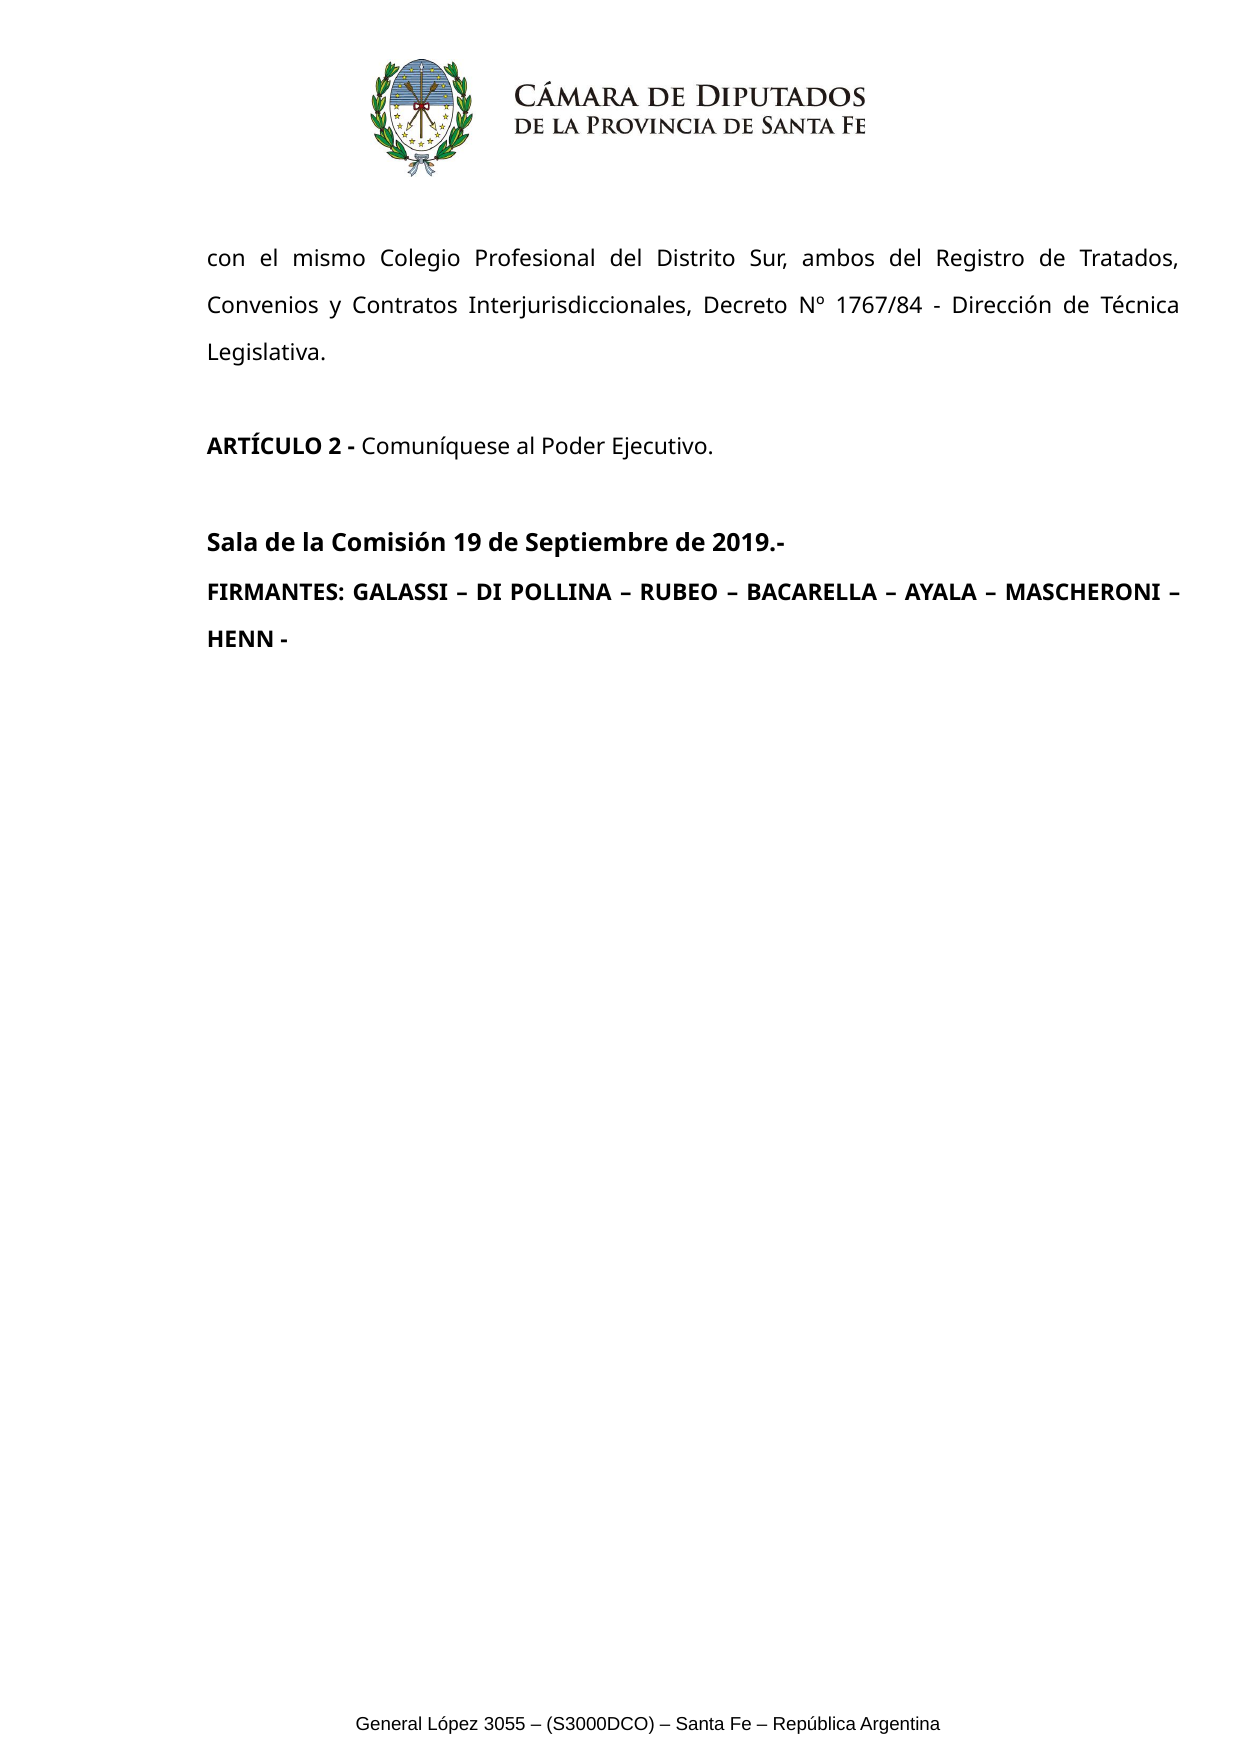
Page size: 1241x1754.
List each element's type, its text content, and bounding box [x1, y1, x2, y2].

text Sala de la Comisión 19 de Septiembre de 2019.- [207, 525, 1181, 559]
text FIRMANTES: GALASSI – DI POLLINA – RUBEO – BACARELLA – AYALA – MASCHERONI – HENN - [207, 576, 1181, 654]
text con el mismo Colegio Profesional del Distrito Sur, ambos del Registro de Tratados, Convenios y Contratos Interjurisdiccionales, Decreto Nº 1767/84 - Dirección de Técnica Legislativa. [207, 242, 1181, 367]
text ARTÍCULO 2 - Comuníquese al Poder Ejecutivo. [207, 430, 1181, 461]
picture [370, 59, 866, 181]
